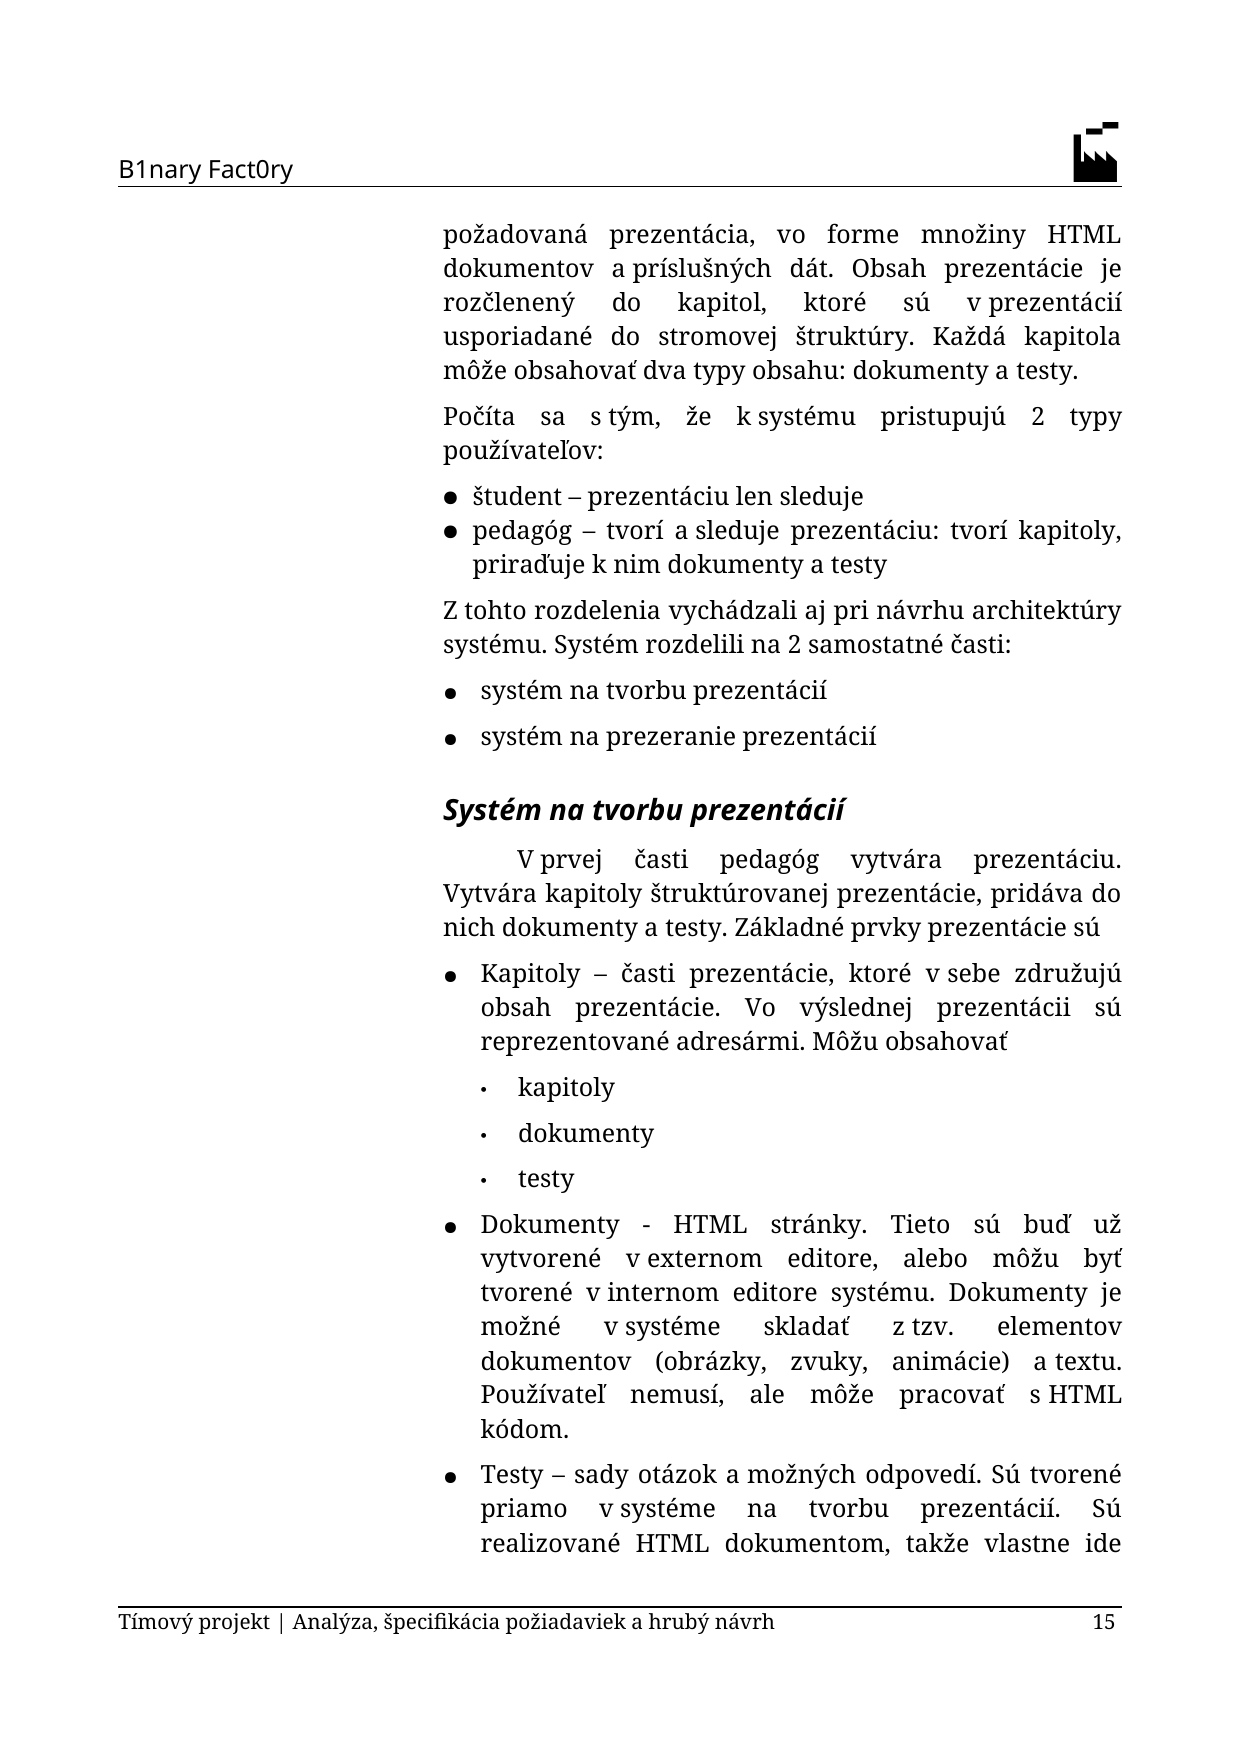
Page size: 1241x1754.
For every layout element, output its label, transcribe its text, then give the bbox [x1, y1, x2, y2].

list dokumenty [480, 1115, 1122, 1149]
list pedagóg – tvorí a sleduje prezentáciu: tvorí kapitoly, priraďuje k nim dokumenty a testy [443, 513, 1122, 581]
list systém na prezeranie prezentácií [443, 718, 1122, 752]
subtitle Systém na tvorbu prezentácií [443, 789, 1122, 829]
text V prvej časti pedagóg vytvára prezentáciu. Vytvára kapitoly štruktúrovanej prezentácie, pridáva do nich dokumenty a testy. Základné prvky prezentácie sú [443, 841, 1122, 944]
list testy [480, 1161, 1122, 1195]
list kapitoly [480, 1069, 1122, 1103]
list Testy – sady otázok a možných odpovedí. Sú tvorené priamo v systéme na tvorbu prezentácií. Sú realizované HTML dokumentom, takže vlastne ide [443, 1457, 1122, 1559]
text Počíta sa s tým, že k systému pristupujú 2 typy používateľov: [443, 399, 1122, 467]
list systém na tvorbu prezentácií [443, 673, 1122, 707]
list Kapitoly – časti prezentácie, ktoré v sebe združujú obsah prezentácie. Vo výslednej prezentácii sú reprezentované adresármi. Môžu obsahovať [443, 955, 1122, 1058]
list študent – prezentáciu len sleduje [443, 479, 1122, 513]
picture [1073, 122, 1119, 182]
text Z tohto rozdelenia vychádzali aj pri návrhu architektúry systému. Systém rozdelili na 2 samostatné časti: [443, 593, 1122, 661]
text požadovaná prezentácia, vo forme množiny HTML dokumentov a príslušných dát. Obsah prezentácie je rozčlenený do kapitol, ktoré sú v prezentácií usporiadané do stromovej štruktúry. Každá kapitola môže obsahovať dva typy obsahu: dokumenty a testy. [443, 217, 1122, 387]
list Dokumenty - HTML stránky. Tieto sú buď už vytvorené v externom editore, alebo môžu byť tvorené v internom editore systému. Dokumenty je možné v systéme skladať z tzv. elementov dokumentov (obrázky, zvuky, animácie) a textu. Používateľ nemusí, ale môže pracovať s HTML kódom. [443, 1207, 1122, 1445]
